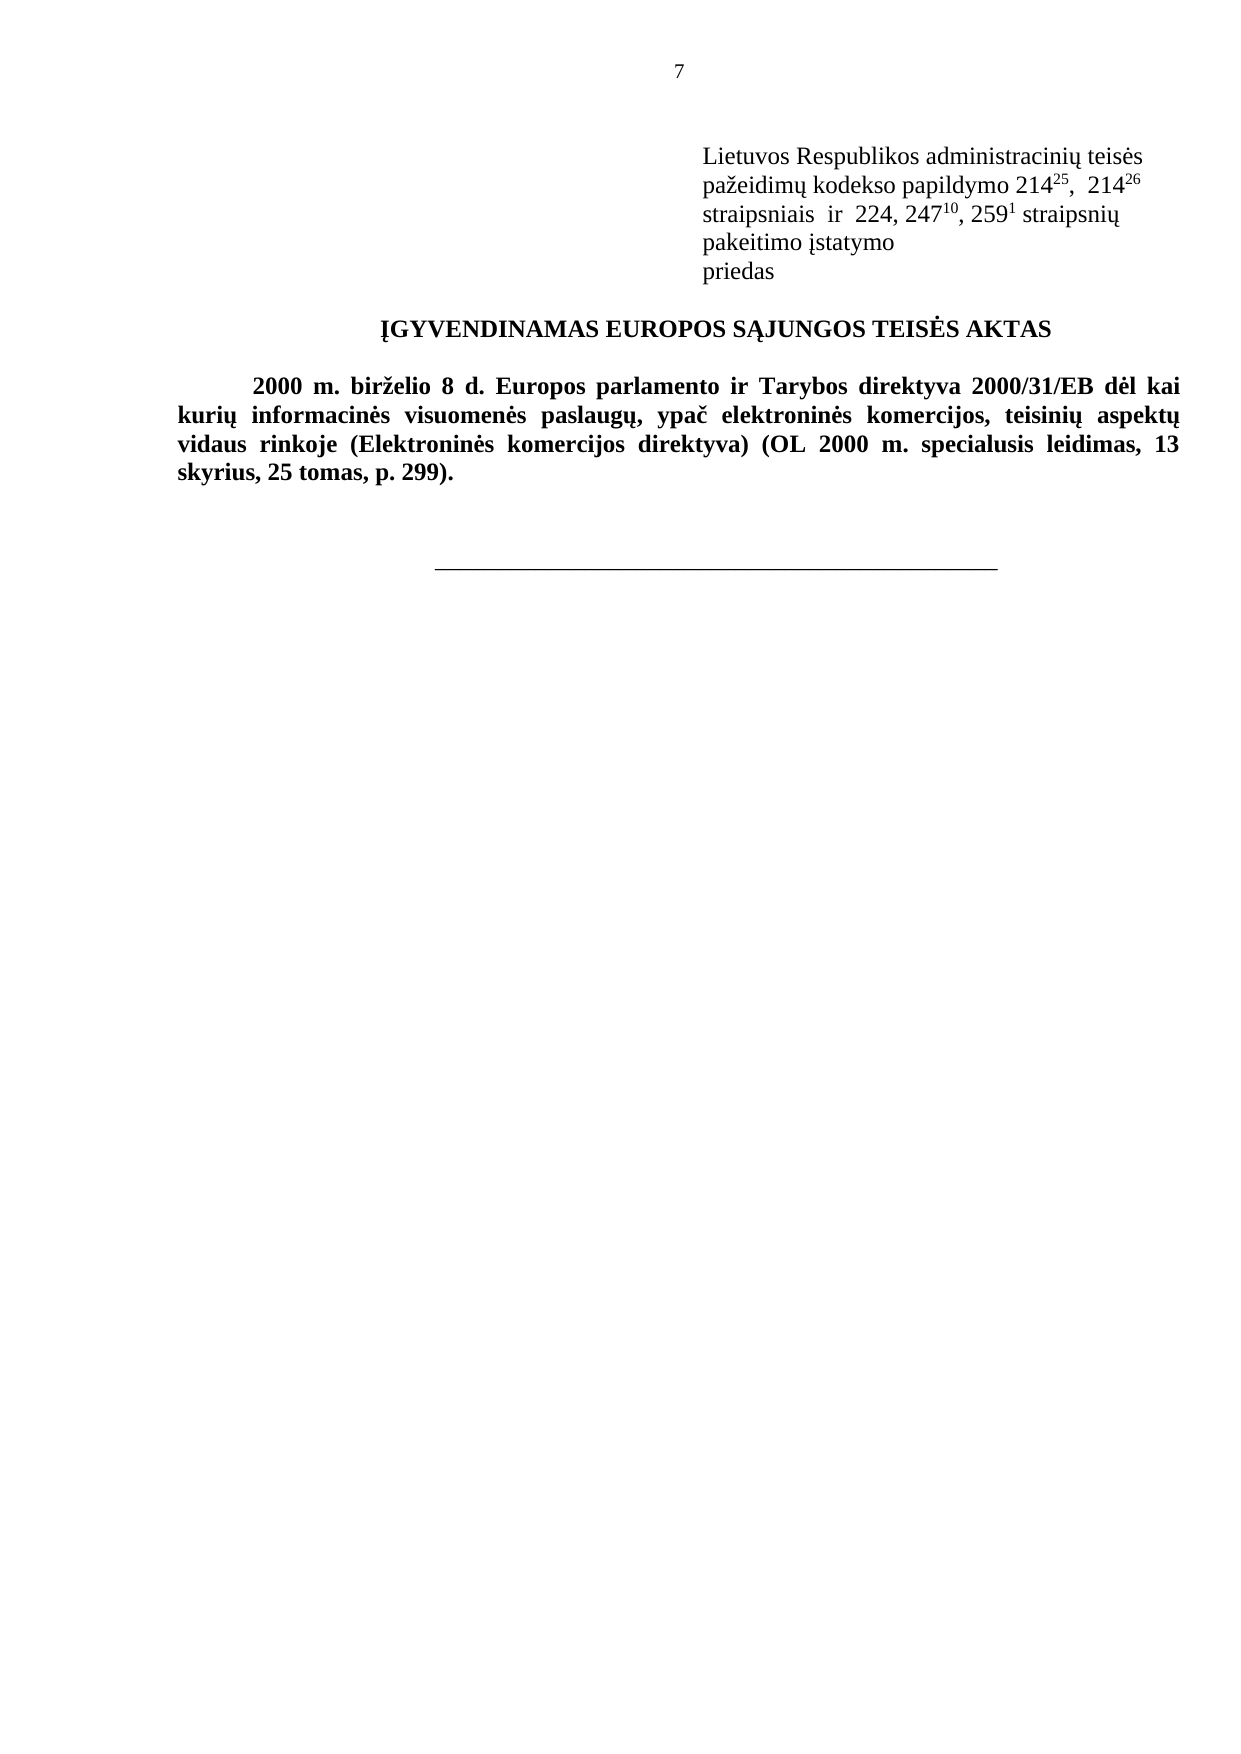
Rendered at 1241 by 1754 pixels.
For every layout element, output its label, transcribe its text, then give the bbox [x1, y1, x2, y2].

text priedas [702, 256, 1181, 285]
text _____________________________________________ [177, 544, 1181, 572]
text Lietuvos Respublikos administracinių teisės pažeidimų kodekso papildymo 21425, 21426 straipsniais ir 224, 24710, 2591 straipsnių pakeitimo įstatymo [702, 141, 1181, 256]
text 2000 m. birželio 8 d. Europos parlamento ir Tarybos direktyva 2000/31/EB dėl kai kurių informacinės visuomenės paslaugų, ypač elektroninės komercijos, teisinių aspektų vidaus rinkoje (Elektroninės komercijos direktyva) (OL 2000 m. specialusis leidimas, 13 skyrius, 25 tomas, p. 299). [177, 371, 1181, 486]
text ĮGYVENDINAMAS EUROPOS SĄJUNGOS TEISĖS AKTAS [177, 314, 1181, 342]
